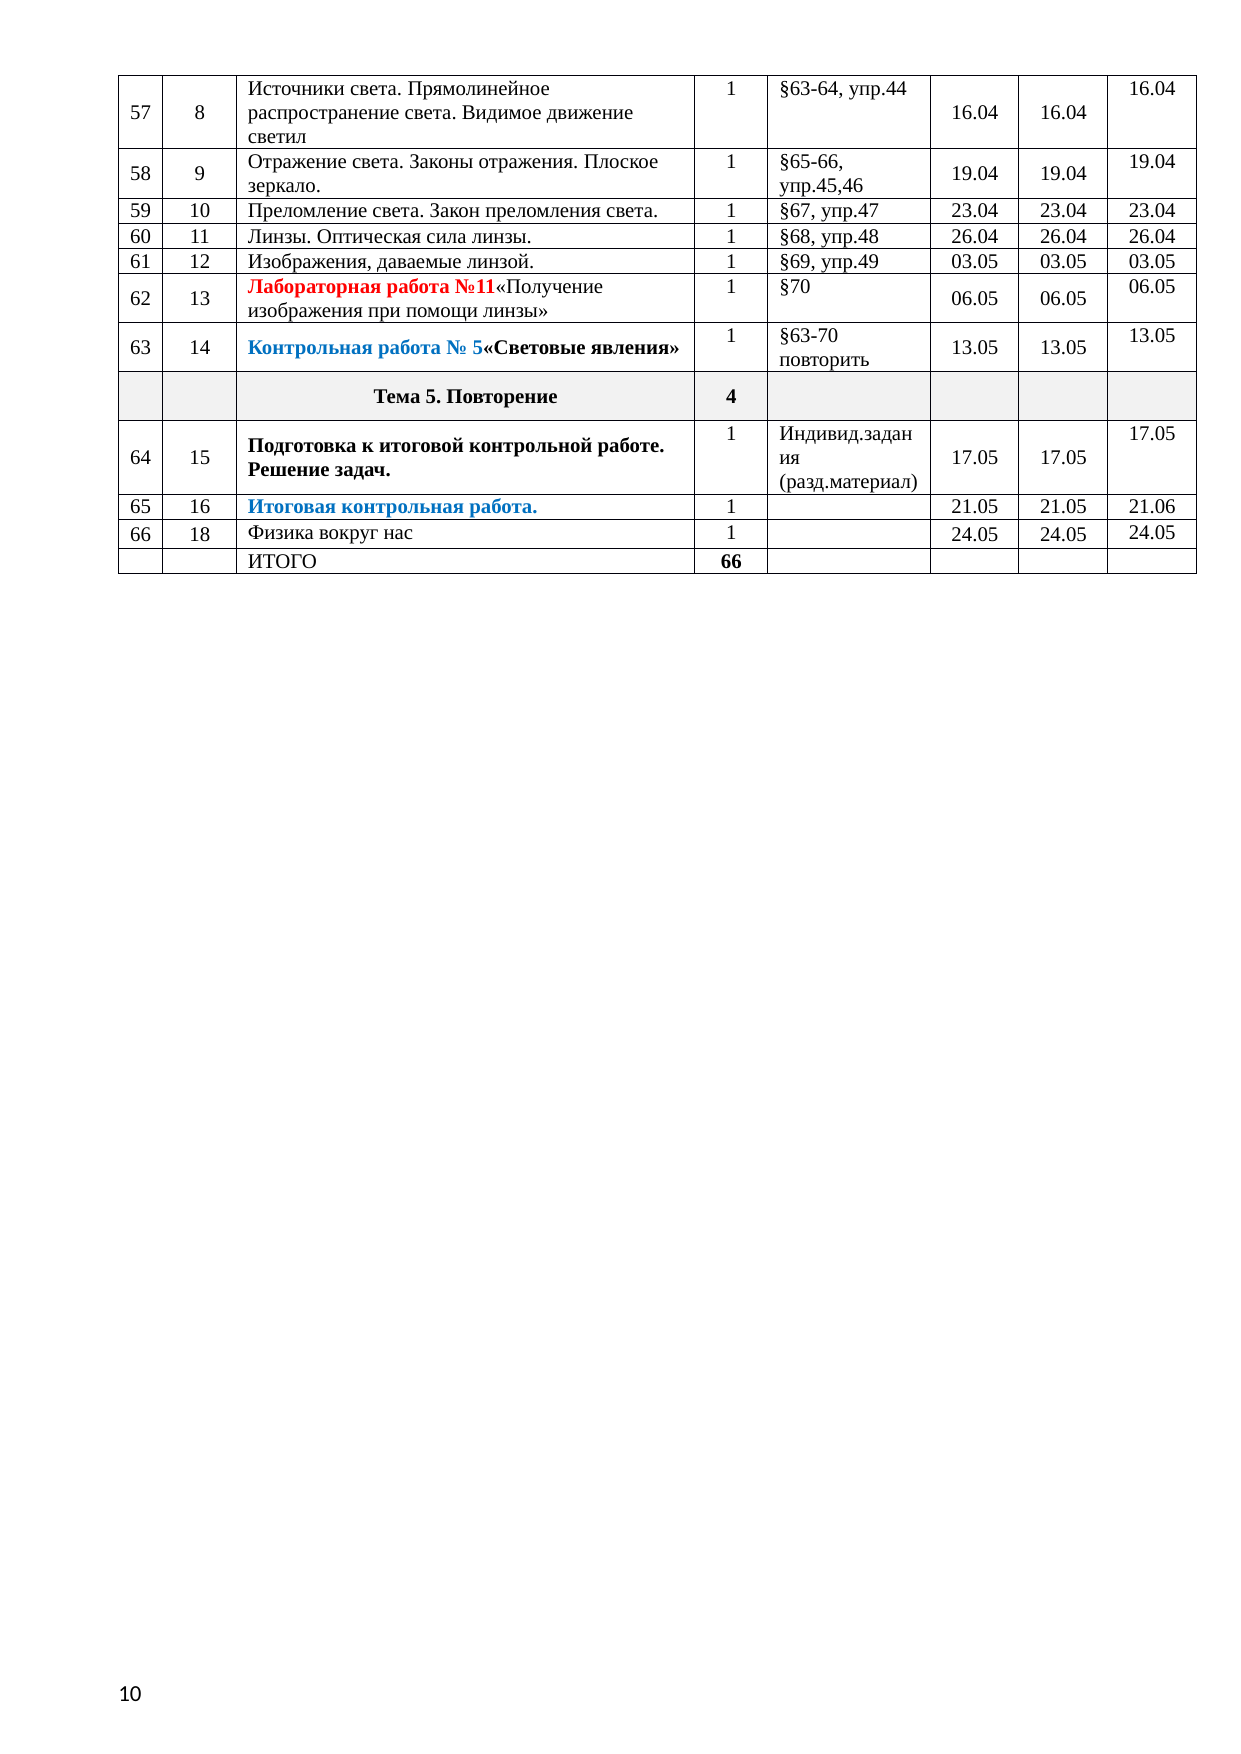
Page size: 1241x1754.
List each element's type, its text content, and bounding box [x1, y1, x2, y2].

table_cell 12 [163, 249, 236, 273]
table_cell Изображения, даваемые линзой. [237, 249, 694, 273]
table_cell 66 [695, 549, 767, 573]
table_cell 13.05 [1108, 323, 1196, 371]
table_cell 58 [119, 149, 162, 197]
table_cell 4 [695, 372, 767, 420]
table_cell 13.05 [1019, 323, 1107, 371]
table_cell 19.04 [931, 149, 1018, 197]
table_cell 17.05 [931, 421, 1018, 493]
table_cell 9 [163, 149, 236, 197]
table_cell Линзы. Оптическая сила линзы. [237, 224, 694, 248]
table_cell 15 [163, 421, 236, 493]
table_cell [163, 549, 236, 573]
table_cell [931, 372, 1018, 420]
table_cell 16.04 [1019, 76, 1107, 148]
table_cell 17.05 [1019, 421, 1107, 493]
table_cell 16 [163, 495, 236, 518]
table_cell 8 [163, 76, 236, 148]
table_cell §70 [768, 274, 930, 322]
table_cell [931, 549, 1018, 573]
table_cell Подготовка к итоговой контрольной работе. Решение задач. [237, 421, 694, 493]
table_cell 64 [119, 421, 162, 493]
table_cell 66 [119, 520, 162, 547]
table_cell 1 [695, 323, 767, 371]
table_cell 59 [119, 199, 162, 222]
table_cell 1 [695, 149, 767, 197]
table_cell 61 [119, 249, 162, 273]
table_cell 26.04 [931, 224, 1018, 248]
table_cell 23.04 [1108, 199, 1196, 222]
table_cell 21.05 [1019, 495, 1107, 518]
table_cell Источники света. Прямолинейное распространение света. Видимое движение светил [237, 76, 694, 148]
table_cell 13 [163, 274, 236, 322]
table_cell 16.04 [931, 76, 1018, 148]
table_cell [768, 372, 930, 420]
table_cell 26.04 [1108, 224, 1196, 248]
table_cell 26.04 [1019, 224, 1107, 248]
table_cell 1 [695, 421, 767, 493]
table_cell 23.04 [1019, 199, 1107, 222]
table_cell 57 [119, 76, 162, 148]
table_cell Физика вокруг нас [237, 520, 694, 547]
table_cell 1 [695, 274, 767, 322]
table_cell 1 [695, 199, 767, 222]
table_cell §63-64, упр.44 [768, 76, 930, 148]
table_cell 03.05 [931, 249, 1018, 273]
table_cell 14 [163, 323, 236, 371]
table_cell 1 [695, 224, 767, 248]
table_cell 13.05 [931, 323, 1018, 371]
table_cell §63-70 повторить [768, 323, 930, 371]
table_cell 21.05 [931, 495, 1018, 518]
table_cell 03.05 [1019, 249, 1107, 273]
table_cell Итоговая контрольная работа. [237, 495, 694, 518]
table_cell §67, упр.47 [768, 199, 930, 222]
table_cell Отражение света. Законы отражения. Плоское зеркало. [237, 149, 694, 197]
table_cell 23.04 [931, 199, 1018, 222]
table_cell [768, 549, 930, 573]
table_cell Контрольная работа № 5«Световые явления» [237, 323, 694, 371]
table_cell 1 [695, 76, 767, 148]
table_cell 60 [119, 224, 162, 248]
table_cell 06.05 [1108, 274, 1196, 322]
table_cell 1 [695, 520, 767, 547]
table_cell [1019, 372, 1107, 420]
table_cell [768, 495, 930, 518]
table_cell 62 [119, 274, 162, 322]
table_cell 65 [119, 495, 162, 518]
table_cell 1 [695, 495, 767, 518]
table_cell §65-66, упр.45,46 [768, 149, 930, 197]
table_cell §69, упр.49 [768, 249, 930, 273]
table_cell Тема 5. Повторение [237, 372, 694, 420]
table_cell Индивид.задания (разд.материал) [768, 421, 930, 493]
table_cell [1108, 549, 1196, 573]
table_cell 18 [163, 520, 236, 547]
table_cell 24.05 [1019, 520, 1107, 547]
table_cell 03.05 [1108, 249, 1196, 273]
table_cell ИТОГО [237, 549, 694, 573]
table_cell 10 [163, 199, 236, 222]
table_cell [119, 549, 162, 573]
table_cell §68, упр.48 [768, 224, 930, 248]
table_cell 17.05 [1108, 421, 1196, 493]
table_cell 19.04 [1019, 149, 1107, 197]
table_cell 11 [163, 224, 236, 248]
table_cell Преломление света. Закон преломления света. [237, 199, 694, 222]
table_cell 1 [695, 249, 767, 273]
table_cell [163, 372, 236, 420]
table_cell 24.05 [931, 520, 1018, 547]
table_cell 63 [119, 323, 162, 371]
table_cell 06.05 [1019, 274, 1107, 322]
table_cell 16.04 [1108, 76, 1196, 148]
table_cell 19.04 [1108, 149, 1196, 197]
table_cell 21.06 [1108, 495, 1196, 518]
table_cell Лабораторная работа №11«Получение изображения при помощи линзы» [237, 274, 694, 322]
table_cell 06.05 [931, 274, 1018, 322]
table_cell [768, 520, 930, 547]
table_cell [1019, 549, 1107, 573]
table_cell [1108, 372, 1196, 420]
table_cell [119, 372, 162, 420]
table_cell 24.05 [1108, 520, 1196, 547]
